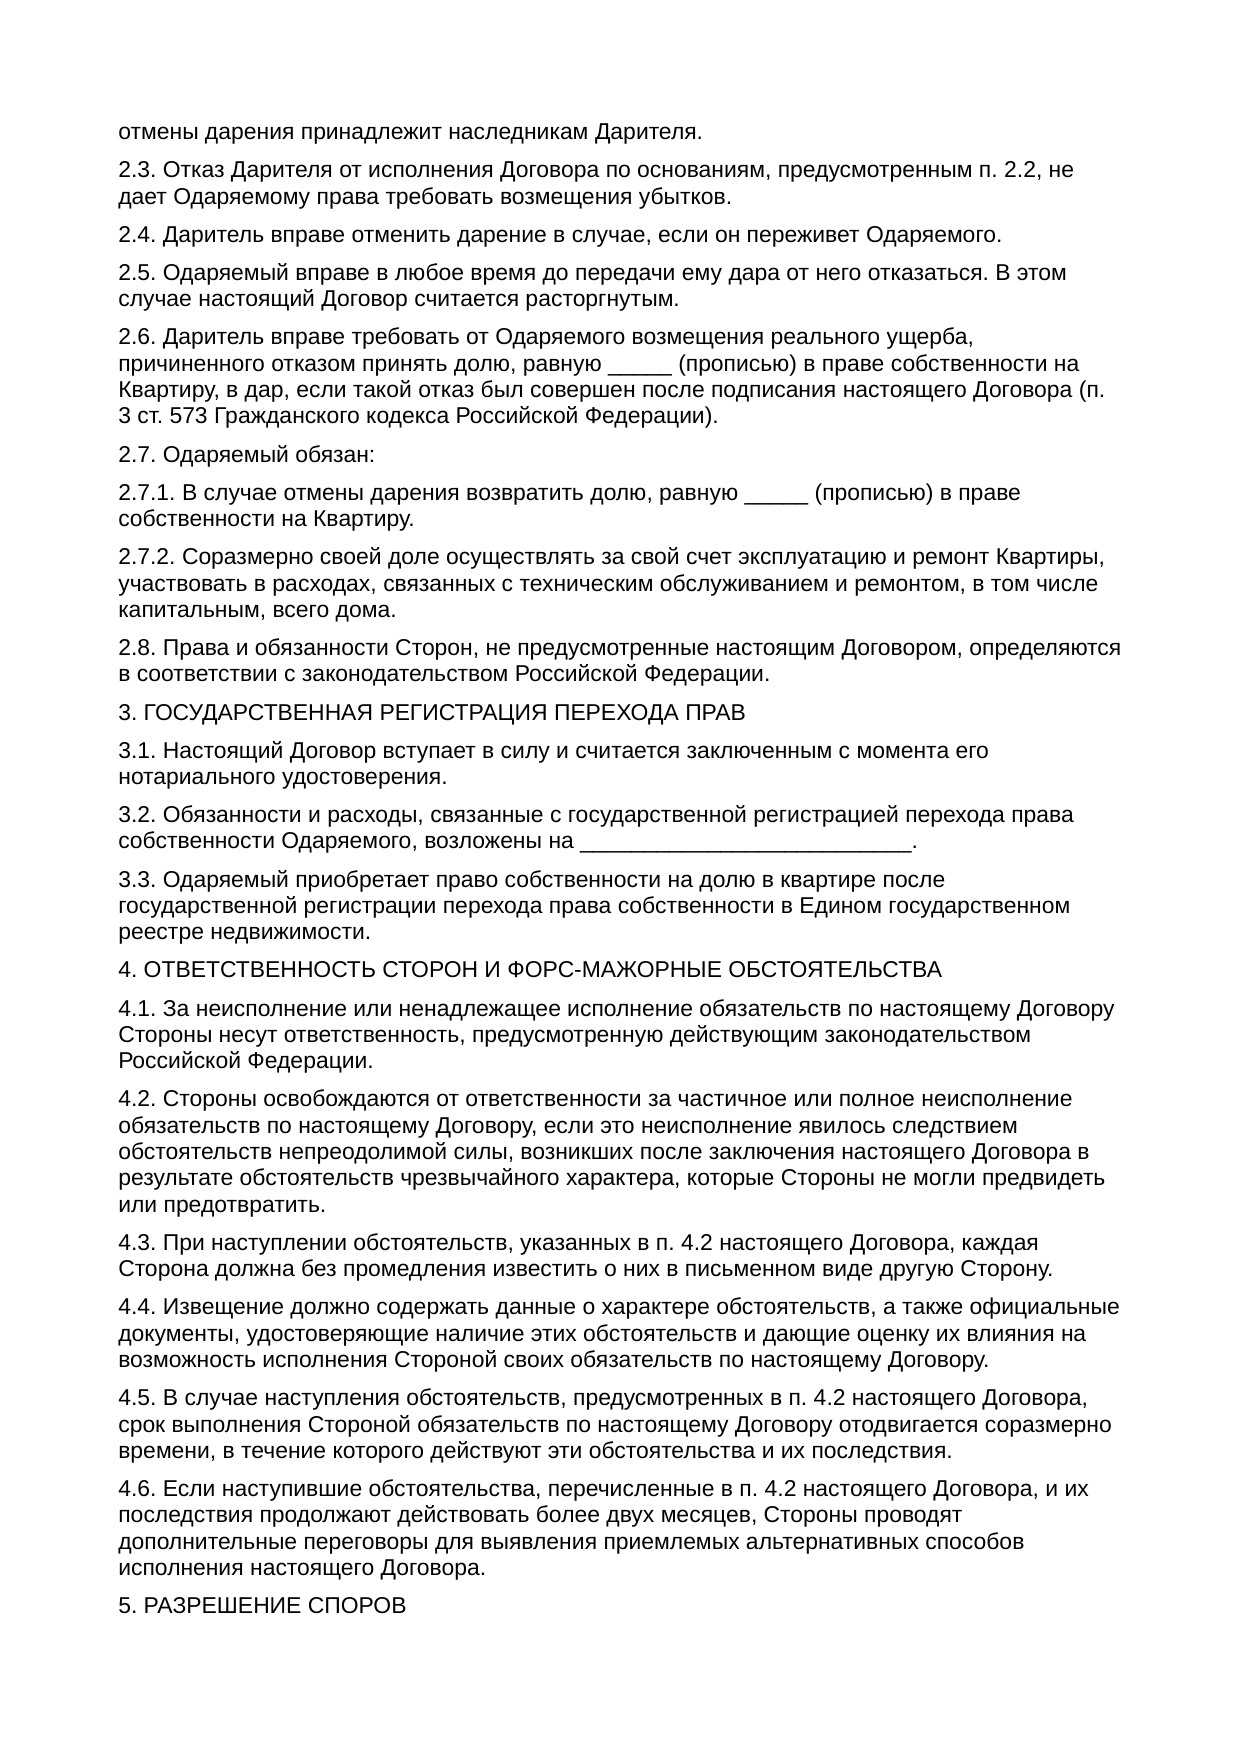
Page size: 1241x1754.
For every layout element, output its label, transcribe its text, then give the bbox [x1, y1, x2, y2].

text 4. ОТВЕТСТВЕННОСТЬ СТОРОН И ФОРС-МАЖОРНЫЕ ОБСТОЯТЕЛЬСТВА [118, 956, 1122, 983]
text 2.7. Одаряемый обязан: [118, 441, 1122, 467]
text 2.3. Отказ Дарителя от исполнения Договора по основаниям, предусмотренным п. 2.2, не дает Одаряемому права требовать возмещения убытков. [118, 156, 1122, 209]
text 2.5. Одаряемый вправе в любое время до передачи ему дара от него отказаться. В этом случае настоящий Договор считается расторгнутым. [118, 259, 1122, 312]
text 4.6. Если наступившие обстоятельства, перечисленные в п. 4.2 настоящего Договора, и их последствия продолжают действовать более двух месяцев, Стороны проводят дополнительные переговоры для выявления приемлемых альтернативных способов исполнения настоящего Договора. [118, 1475, 1122, 1580]
text 2.4. Даритель вправе отменить дарение в случае, если он переживет Одаряемого. [118, 221, 1122, 247]
text 2.8. Права и обязанности Сторон, не предусмотренные настоящим Договором, определяются в соответствии с законодательством Российской Федерации. [118, 634, 1122, 687]
text 5. РАЗРЕШЕНИЕ СПОРОВ [118, 1592, 1122, 1618]
text 4.1. За неисполнение или ненадлежащее исполнение обязательств по настоящему Договору Стороны несут ответственность, предусмотренную действующим законодательством Российской Федерации. [118, 994, 1122, 1073]
text 4.2. Стороны освобождаются от ответственности за частичное или полное неисполнение обязательств по настоящему Договору, если это неисполнение явилось следствием обстоятельств непреодолимой силы, возникших после заключения настоящего Договора в результате обстоятельств чрезвычайного характера, которые Стороны не могли предвидеть или предотвратить. [118, 1085, 1122, 1217]
text отмены дарения принадлежит наследникам Дарителя. [118, 118, 1122, 144]
text 3.1. Настоящий Договор вступает в силу и считается заключенным с момента его нотариального удостоверения. [118, 737, 1122, 789]
text 3. ГОСУДАРСТВЕННАЯ РЕГИСТРАЦИЯ ПЕРЕХОДА ПРАВ [118, 698, 1122, 725]
text 2.6. Даритель вправе требовать от Одаряемого возмещения реального ущерба, причиненного отказом принять долю, равную _____ (прописью) в праве собственности на Квартиру, в дар, если такой отказ был совершен после подписания настоящего Договора (п. 3 ст. 573 Гражданского кодекса Российской Федерации). [118, 323, 1122, 429]
text 2.7.1. В случае отмены дарения возвратить долю, равную _____ (прописью) в праве собственности на Квартиру. [118, 479, 1122, 531]
text 4.3. При наступлении обстоятельств, указанных в п. 4.2 настоящего Договора, каждая Сторона должна без промедления известить о них в письменном виде другую Сторону. [118, 1229, 1122, 1282]
text 4.5. В случае наступления обстоятельств, предусмотренных в п. 4.2 настоящего Договора, срок выполнения Стороной обязательств по настоящему Договору отодвигается соразмерно времени, в течение которого действуют эти обстоятельства и их последствия. [118, 1384, 1122, 1463]
text 3.2. Обязанности и расходы, связанные с государственной регистрацией перехода права собственности Одаряемого, возложены на __________________________. [118, 801, 1122, 854]
text 3.3. Одаряемый приобретает право собственности на долю в квартире после государственной регистрации перехода права собственности в Едином государственном реестре недвижимости. [118, 866, 1122, 944]
text 2.7.2. Соразмерно своей доле осуществлять за свой счет эксплуатацию и ремонт Квартиры, участвовать в расходах, связанных с техническим обслуживанием и ремонтом, в том числе капитальным, всего дома. [118, 543, 1122, 622]
text 4.4. Извещение должно содержать данные о характере обстоятельств, а также официальные документы, удостоверяющие наличие этих обстоятельств и дающие оценку их влияния на возможность исполнения Стороной своих обязательств по настоящему Договору. [118, 1293, 1122, 1372]
